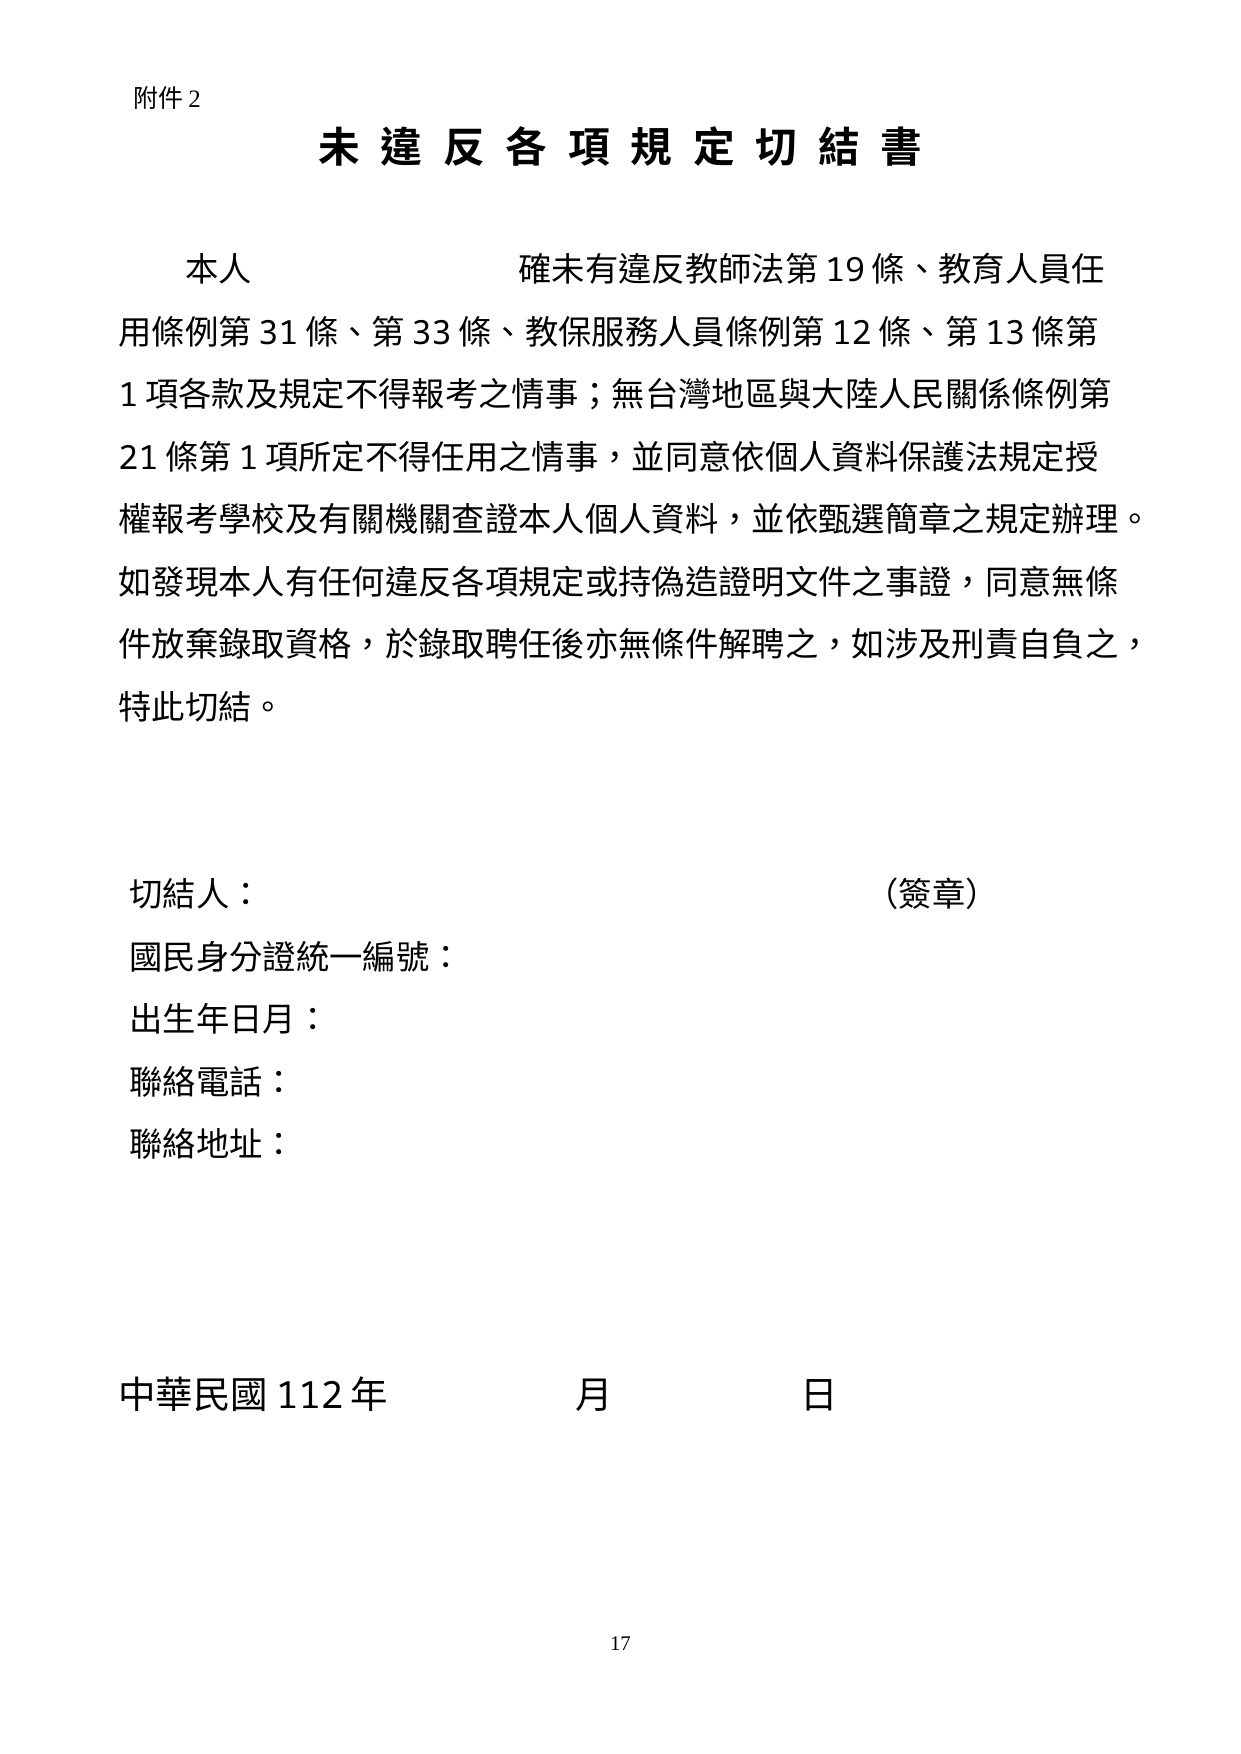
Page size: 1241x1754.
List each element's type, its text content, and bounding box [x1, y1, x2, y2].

text 中華民國112年 月 日 [118, 1351, 1122, 1413]
table_header 切結人： [118, 851, 487, 913]
table_cell 國民身分證統一編號： [118, 913, 487, 976]
table_cell 出生年日月： [118, 976, 487, 1038]
table_cell [487, 976, 1107, 1038]
text 本人 確未有違反教師法第19條、教育人員任用條例第31條、第33條、教保服務人員條例第12條、第13條第1項各款及規定不得報考之情事；無台灣地區與大陸人民關係條例第21條第1項所定不得任用之情事，並同意依個人資料保護法規定授權報考學校及有關機關查證本人個人資料，並依甄選簡章之規定辦理。如發現本人有任何違反各項規定或持偽造證明文件之事證，同意無條件放棄錄取資格，於錄取聘任後亦無條件解聘之，如涉及刑責自負之，特此切結。 [118, 226, 1122, 726]
table_cell [487, 1038, 1107, 1101]
text 附件2 [133, 79, 231, 115]
table_cell 聯絡地址： [118, 1101, 487, 1163]
text 未 違 反 各 項 規 定 切 結 書 [118, 71, 1122, 165]
table_header （簽章） [487, 851, 1107, 913]
table_cell [487, 1101, 1107, 1163]
table_cell [487, 913, 1107, 976]
table_cell 聯絡電話： [118, 1038, 487, 1101]
